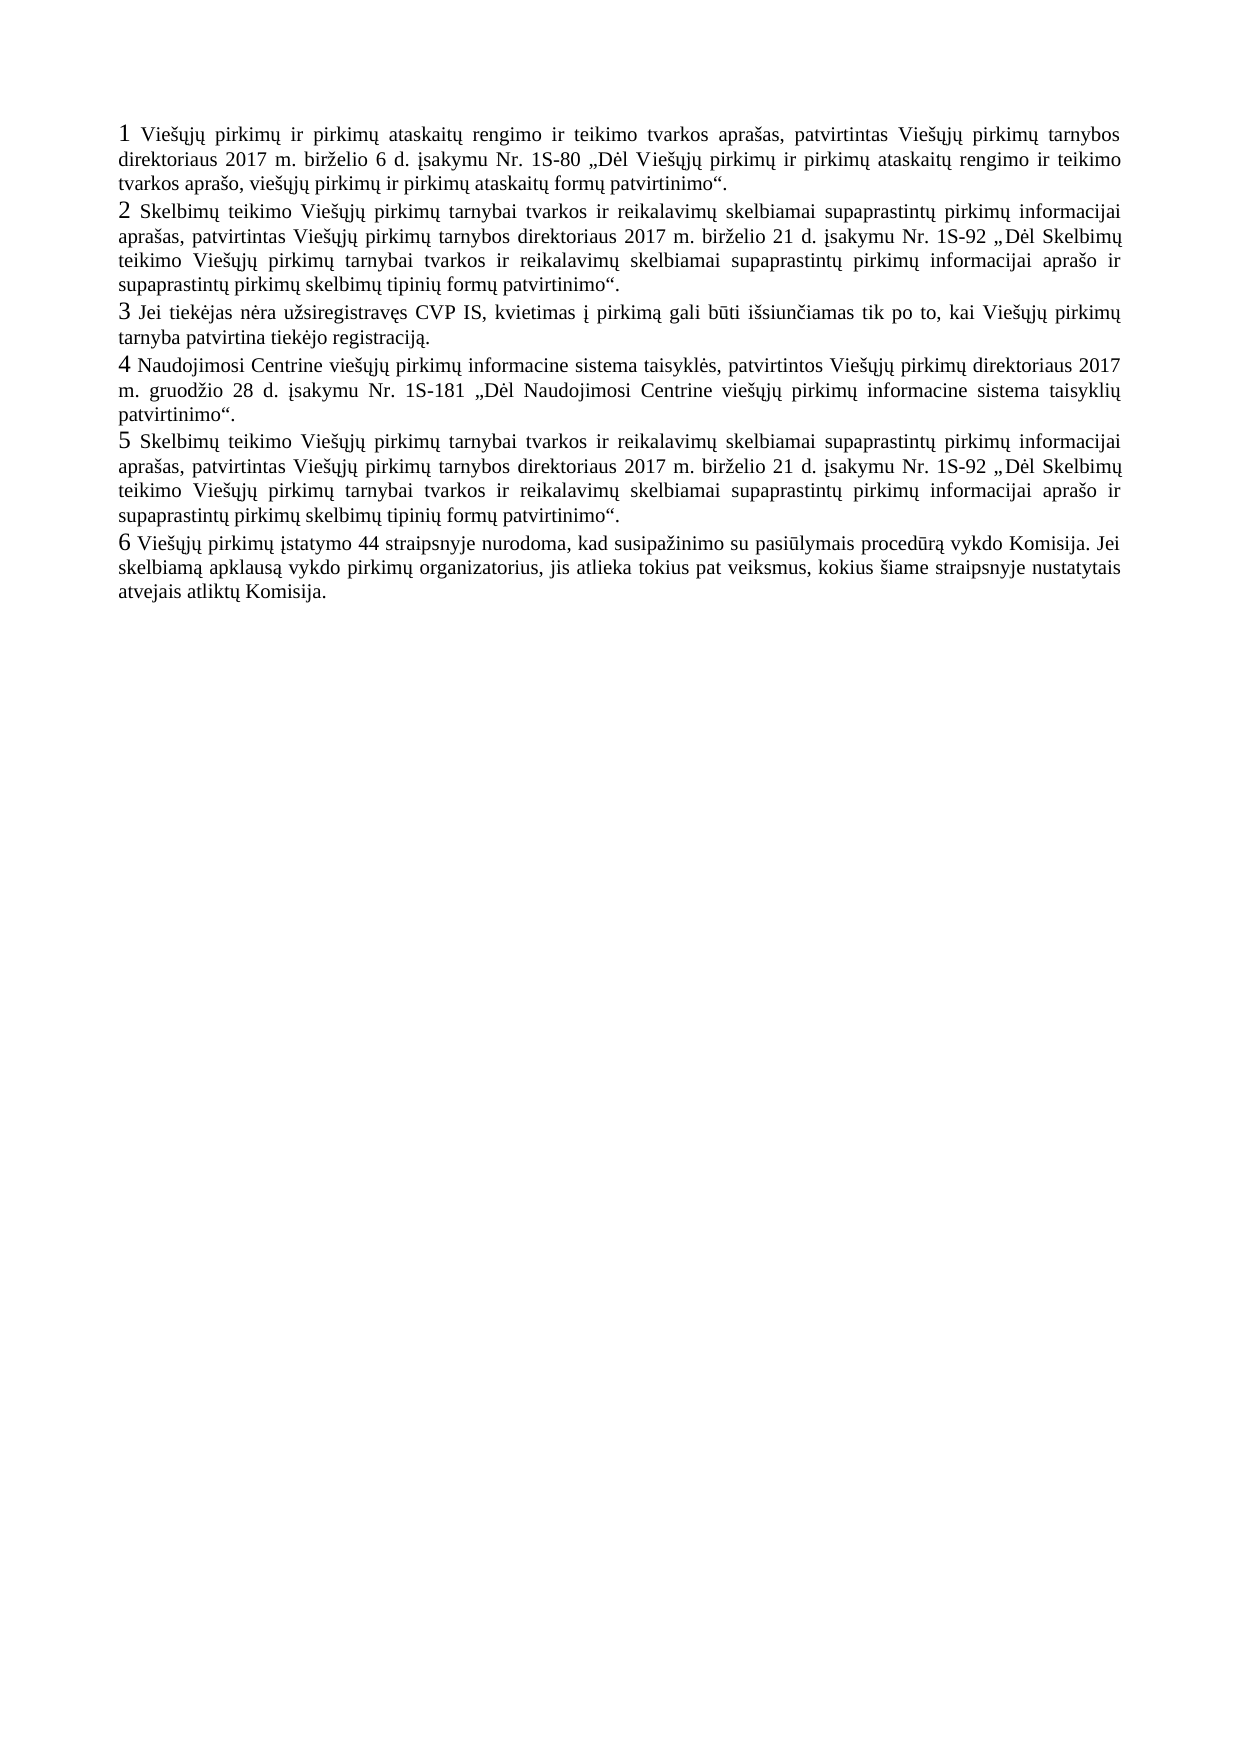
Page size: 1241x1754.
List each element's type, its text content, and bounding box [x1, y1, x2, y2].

text Viešųjų pirkimų ir pirkimų ataskaitų rengimo ir teikimo tvarkos aprašas, patvirtintas Viešųjų pirkimų tarnybos direktoriaus 2017 m. birželio 6 d. įsakymu Nr. 1S-80 „Dėl Viešųjų pirkimų ir pirkimų ataskaitų rengimo ir teikimo tvarkos aprašo, viešųjų pirkimų ir pirkimų ataskaitų formų patvirtinimo“. [118, 118, 1122, 195]
